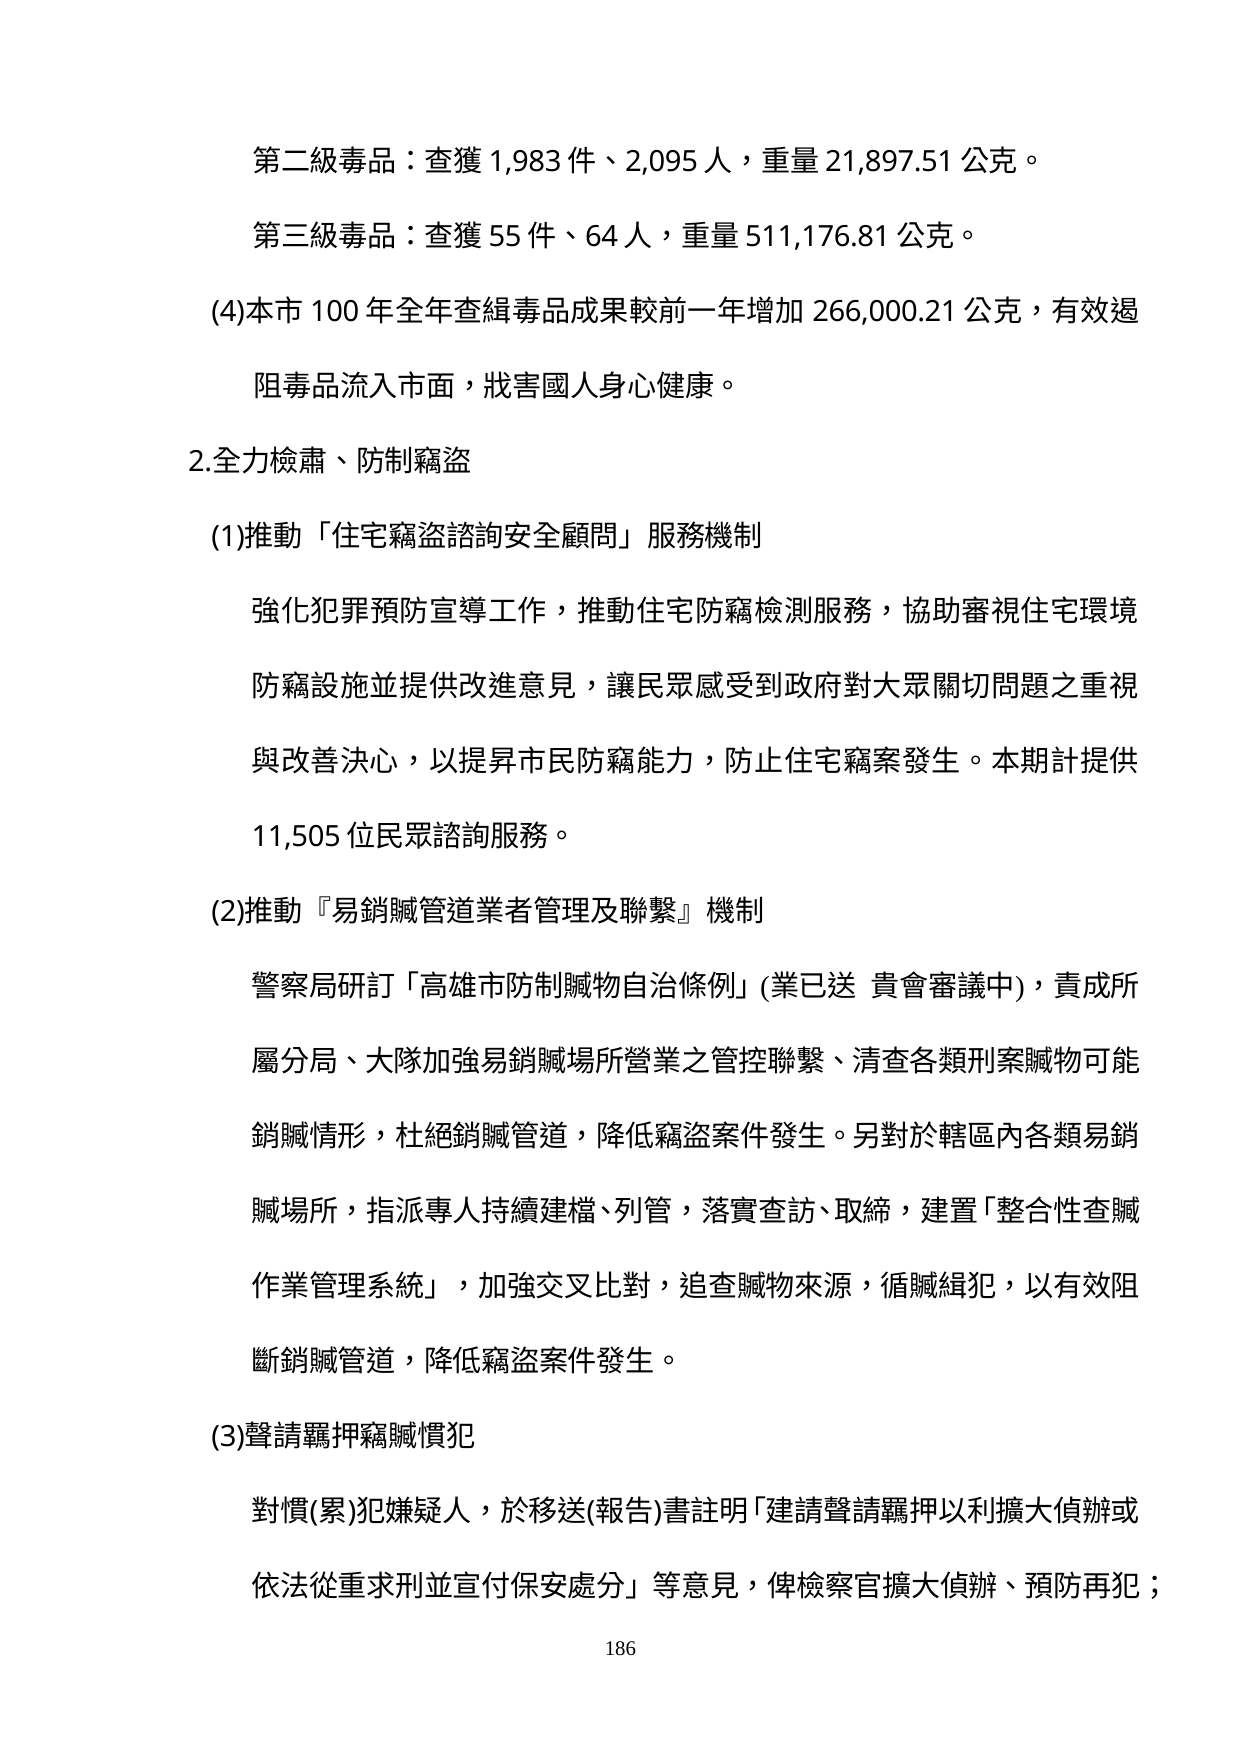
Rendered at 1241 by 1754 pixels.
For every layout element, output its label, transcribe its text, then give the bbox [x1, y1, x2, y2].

text 第三級毒品：查獲55件、64人，重量511,176.81公克。 [252, 196, 1140, 271]
text 警察局研訂「高雄市防制贓物自治條例」(業已送 貴會審議中)，責成所屬分局、大隊加強易銷贓場所營業之管控聯繫、清查各類刑案贓物可能銷贓情形，杜絕銷贓管道，降低竊盜案件發生。另對於轄區內各類易銷贓場所，指派專人持續建檔、列管，落實查訪、取締，建置「整合性查贓作業管理系統」，加強交叉比對，追查贓物來源，循贓緝犯，以有效阻斷銷贓管道，降低竊盜案件發生。 [251, 946, 1140, 1396]
text 2.全力檢肅、防制竊盜 [188, 421, 1140, 496]
text (4)本市100年全年查緝毒品成果較前一年增加266,000.21公克，有效遏阻毒品流入市面，戕害國人身心健康。 [211, 271, 1140, 421]
text (3)聲請羈押竊贓慣犯 [211, 1396, 1140, 1471]
text 對慣(累)犯嫌疑人，於移送(報告)書註明「建請聲請羈押以利擴大偵辦或依法從重求刑並宣付保安處分」等意見，俾檢察官擴大偵辦、預防再犯；另經檢察官聲押遭駁回之竊盜案件，如發現確有羈押之必要，即補強相關事證，報請檢察官向法院提出抗告，以有效預防再犯。 [251, 1471, 1140, 1621]
text 第二級毒品：查獲1,983件、2,095人，重量21,897.51公克。 [252, 121, 1140, 196]
text 強化犯罪預防宣導工作，推動住宅防竊檢測服務，協助審視住宅環境防竊設施並提供改進意見，讓民眾感受到政府對大眾關切問題之重視與改善決心，以提昇市民防竊能力，防止住宅竊案發生。本期計提供11,505位民眾諮詢服務。 [251, 571, 1140, 871]
text (1)推動「住宅竊盜諮詢安全顧問」服務機制 [211, 496, 1140, 571]
text (2)推動『易銷贓管道業者管理及聯繫』機制 [211, 871, 1140, 946]
